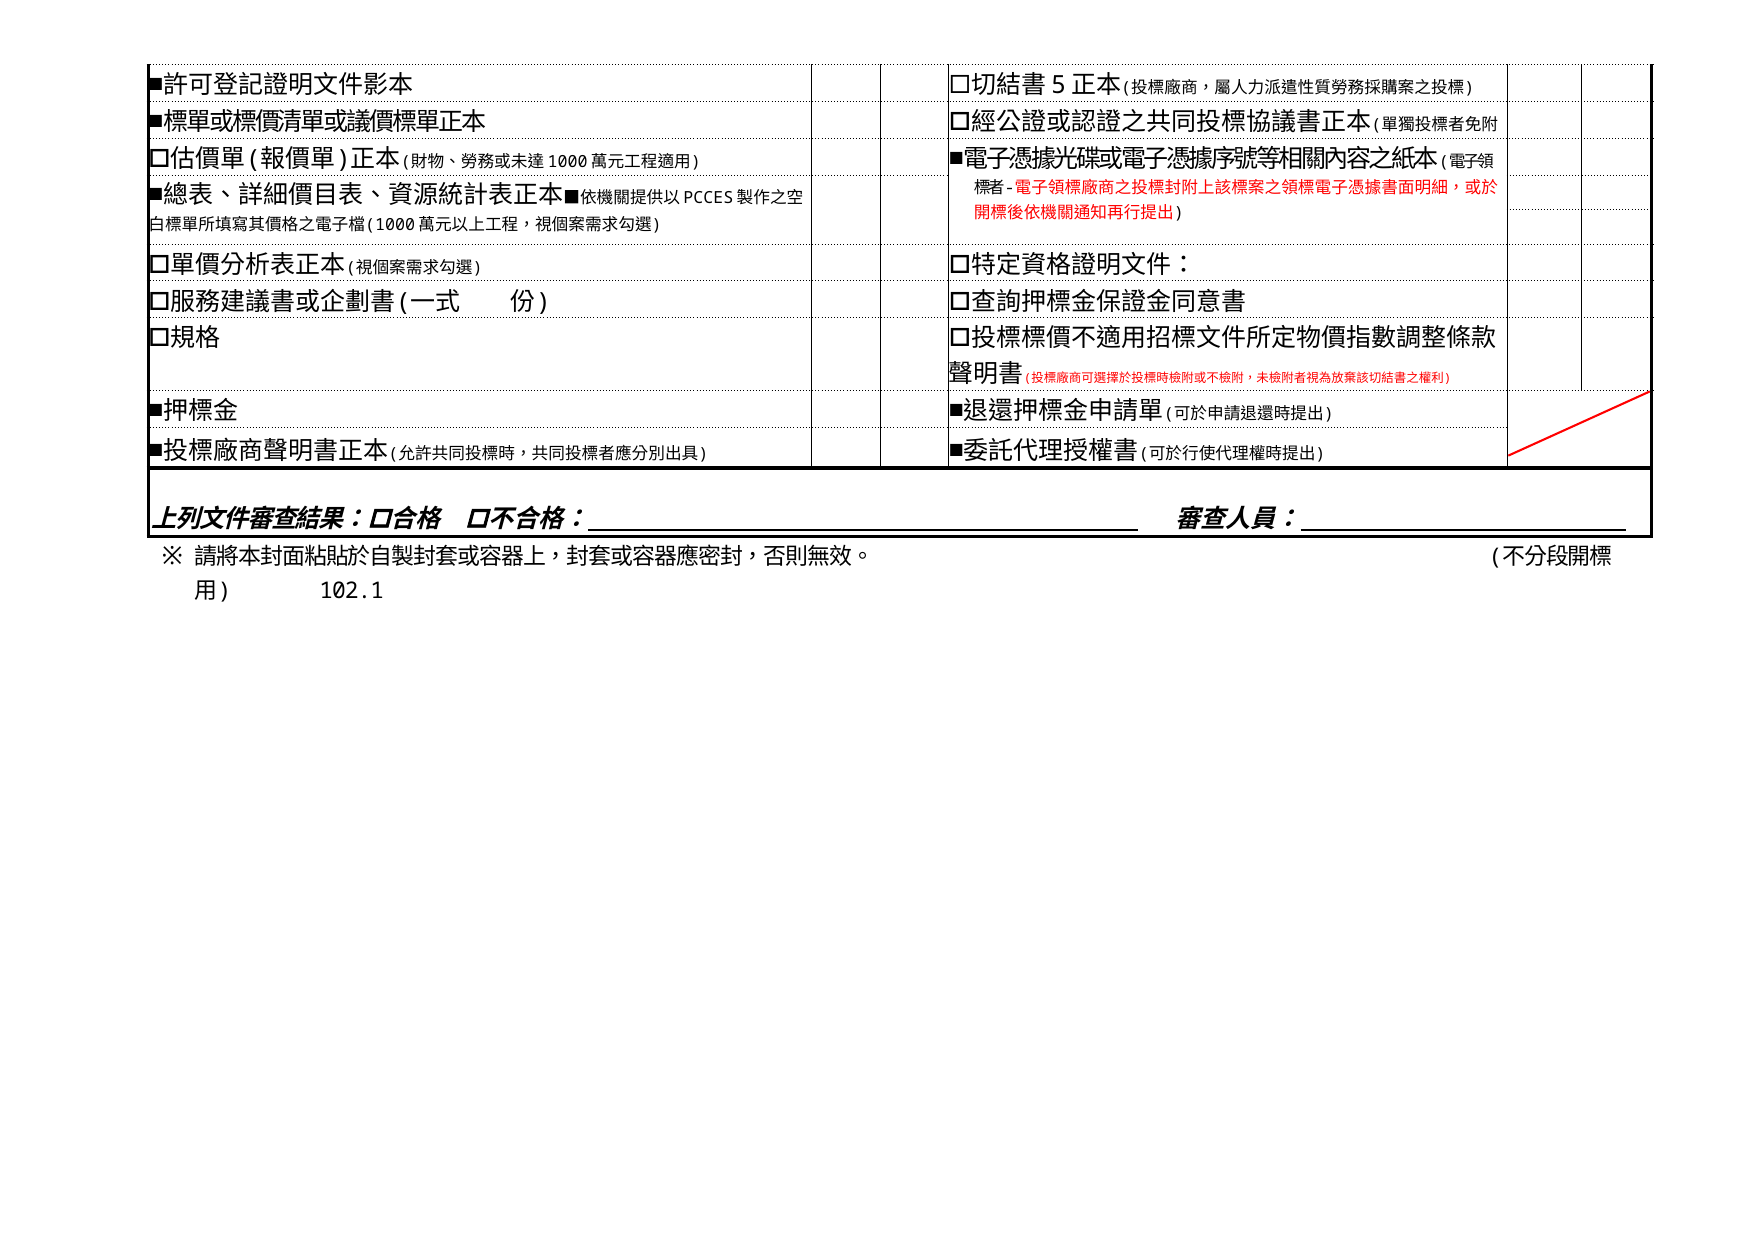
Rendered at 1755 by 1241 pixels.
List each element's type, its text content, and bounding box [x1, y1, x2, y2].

table_cell [1508, 101, 1581, 138]
table_cell [1582, 138, 1650, 174]
table_cell 切結書5正本(投標廠商，屬人力派遣性質勞務採購案之投標) [949, 64, 1507, 101]
table_cell ■許可登記證明文件影本 [150, 64, 811, 101]
table_cell ■押標金 [150, 390, 811, 427]
table_cell [881, 64, 948, 101]
table_cell [881, 390, 948, 427]
table_cell [1508, 280, 1581, 317]
table_cell 規格 [150, 317, 811, 390]
table_cell [1508, 209, 1581, 244]
table_cell [1508, 175, 1581, 209]
table_cell 經公證或認證之共同投標協議書正本(單獨投標者免附 [949, 101, 1507, 138]
table_cell [812, 175, 880, 244]
table_cell [812, 317, 880, 390]
table_cell [1582, 317, 1650, 390]
table_cell 查詢押標金保證金同意書 [949, 280, 1507, 317]
table_cell ■標單或標價清單或議價標單正本 [150, 101, 811, 138]
table_cell [812, 390, 880, 427]
table_cell [812, 101, 880, 138]
table_cell 上列文件審查結果：合格 不合格： 審查人員： [150, 470, 1650, 534]
table_cell [1582, 64, 1650, 101]
table_cell 單價分析表正本(視個案需求勾選) [150, 244, 811, 280]
table_cell [1508, 138, 1581, 174]
table_cell [881, 280, 948, 317]
table_cell [881, 317, 948, 390]
table_cell [881, 427, 948, 466]
table_cell ■投標廠商聲明書正本(允許共同投標時，共同投標者應分別出具) [150, 427, 811, 466]
table_cell [812, 138, 880, 174]
table_cell [1508, 390, 1646, 454]
table_cell [1508, 393, 1650, 466]
table_cell [1582, 175, 1650, 209]
table_cell [881, 101, 948, 138]
table_cell [1582, 280, 1650, 317]
table_cell ■總表、詳細價目表、資源統計表正本■依機關提供以PCCES製作之空白標單所填寫其價格之電子檔(1000萬元以上工程，視個案需求勾選) [150, 175, 811, 244]
table_cell ■電子憑據光碟或電子憑據序號等相關內容之紙本(電子領標者-電子領標廠商之投標封附上該標案之領標電子憑據書面明細，或於開標後依機關通知再行提出) [949, 138, 1507, 244]
table_cell 特定資格證明文件： [949, 244, 1507, 280]
table_cell [812, 280, 880, 317]
table_cell [1582, 101, 1650, 138]
table_cell [812, 64, 880, 101]
table_cell [1582, 244, 1650, 280]
table_cell 投標標價不適用招標文件所定物價指數調整條款聲明書(投標廠商可選擇於投標時檢附或不檢附，未檢附者視為放棄該切結書之權利) [949, 317, 1507, 390]
table_cell ■退還押標金申請單(可於申請退還時提出) [949, 390, 1507, 427]
table_cell [1582, 209, 1650, 244]
table_cell 估價單(報價單)正本(財物、勞務或未達1000萬元工程適用) [150, 138, 811, 174]
table_cell ■委託代理授權書(可於行使代理權時提出) [949, 427, 1507, 466]
table_cell [812, 427, 880, 466]
table_cell [1508, 244, 1581, 280]
table_cell [812, 244, 880, 280]
table_cell [881, 138, 948, 174]
table_cell [1508, 317, 1581, 390]
table_cell [1508, 64, 1581, 101]
table_cell 服務建議書或企劃書(一式 份) [150, 280, 811, 317]
list 請將本封面粘貼於自製封套或容器上，封套或容器應密封，否則無效。 (不分段開標用) 102.1 [157, 538, 1636, 605]
table_cell [881, 244, 948, 280]
table_cell [881, 175, 948, 244]
